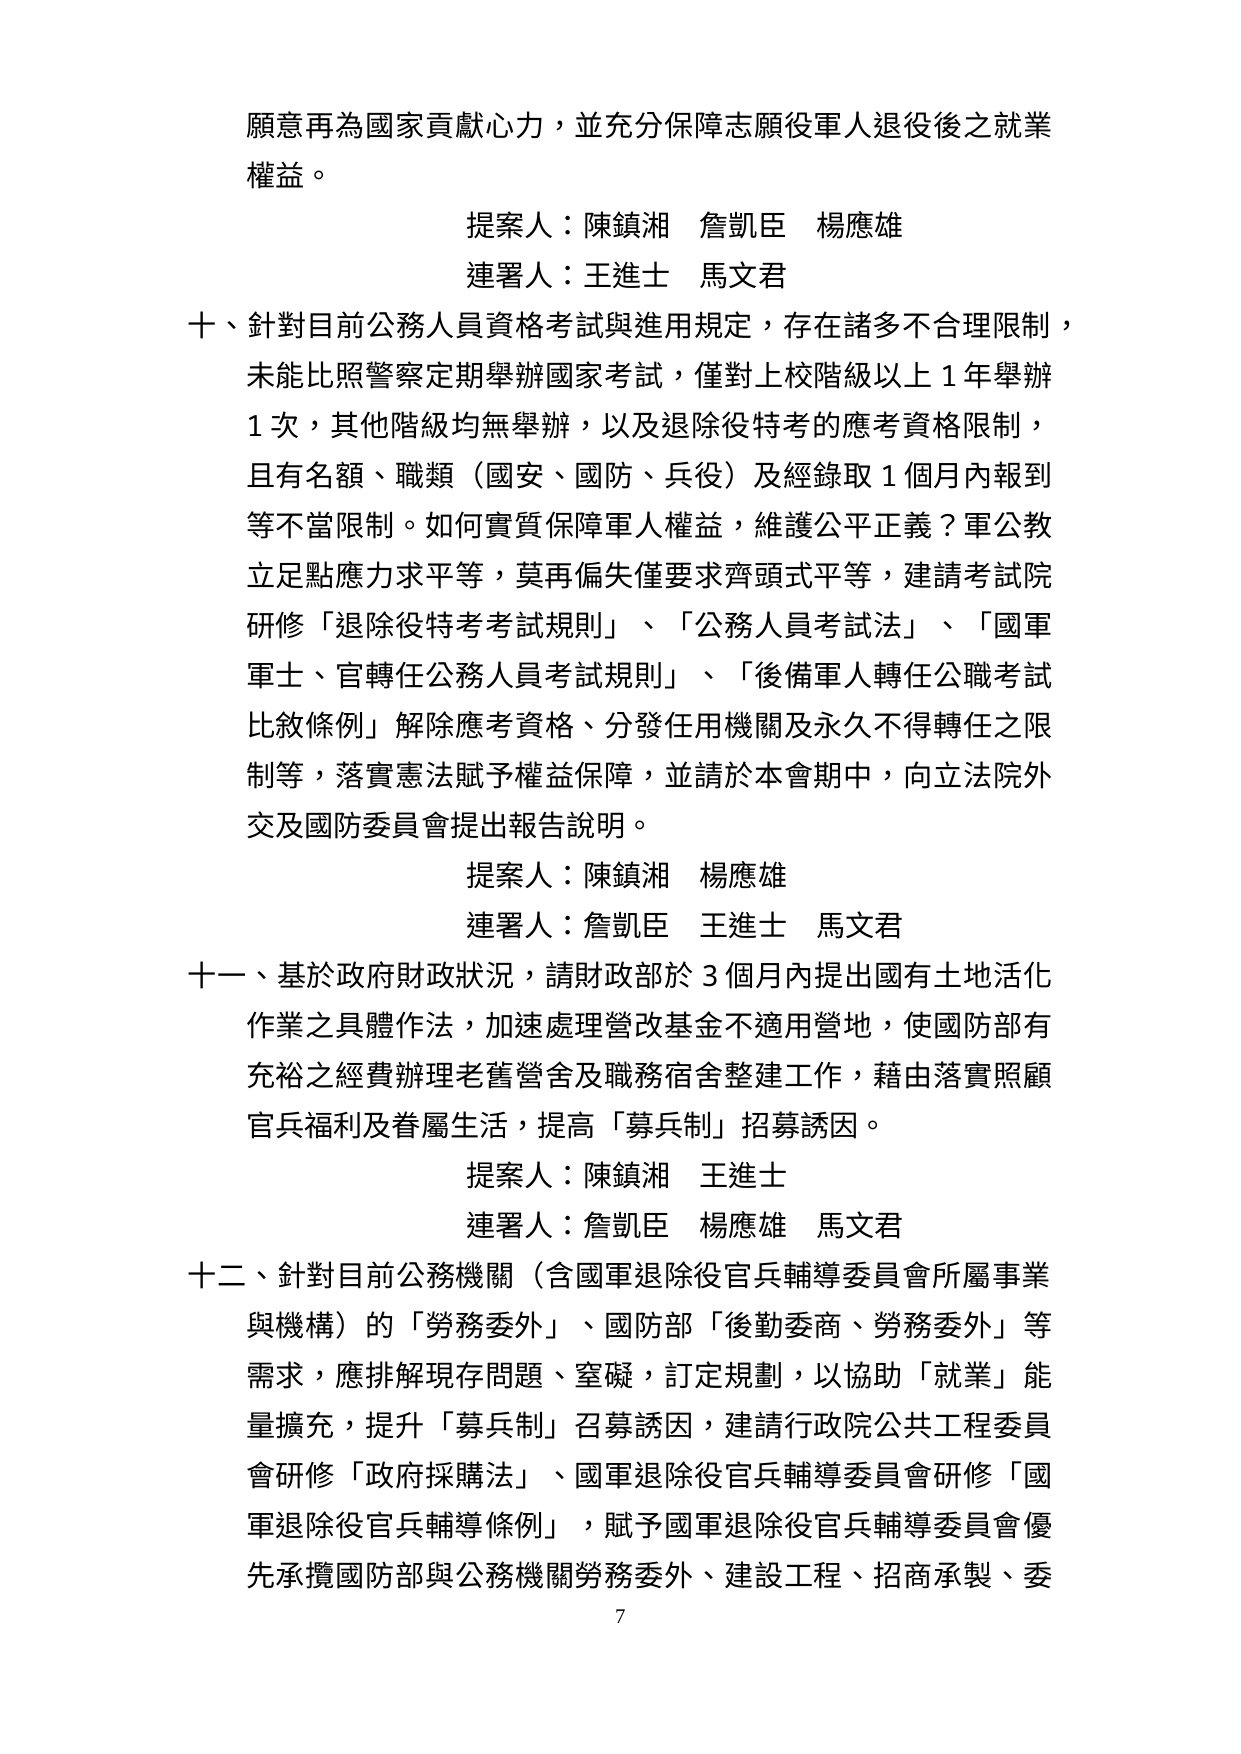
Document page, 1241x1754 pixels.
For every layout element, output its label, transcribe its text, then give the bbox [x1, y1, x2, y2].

text 十一、基於政府財政狀況，請財政部於3個月內提出國有土地活化作業之具體作法，加速處理營改基金不適用營地，使國防部有充裕之經費辦理老舊營舍及職務宿舍整建工作，藉由落實照顧官兵福利及眷屬生活，提高「募兵制」招募誘因。 [187, 946, 1053, 1146]
text 九、鑑於美軍服役滿20年退伍之人員轉任公職後，渠等可同時具領之退休俸及公職薪資作法，有效解決志願役軍人中年轉業需求，美國政府部門機關進用退伍軍人比例自2008年25.5％至2012年29.7％逐年提升，亦使國家培育成熟人力充分再運用；而我國因考量國軍人力保持青壯，軍職人員服役年限受法律限制，故憲法增修條文第10條第9項亦定有「國家應尊重軍人對社會之貢獻，並對其退役後之就業予以保障」之規定。爰請行政院恪遵憲法增修條文之意旨，針對軍職人員服役期滿領俸後，其轉任公職、政府捐助成立之財團法人及轉投資事業職務，建議參酌美國作法，退休俸及優惠存款利息均不應予以停發或減發，並於2年內完成修正相關法令，以使壯年退伍之成熟人力願意再為國家貢獻心力，並充分保障志願役軍人退役後之就業權益。 [187, 96, 1053, 196]
text 提案人：陳鎮湘 楊應雄 [349, 846, 1053, 896]
text 提案人：陳鎮湘 王進士 [349, 1146, 1053, 1196]
text 十二、針對目前公務機關（含國軍退除役官兵輔導委員會所屬事業與機構）的「勞務委外」、國防部「後勤委商、勞務委外」等需求，應排解現存問題、窒礙，訂定規劃，以協助「就業」能量擴充，提升「募兵制」召募誘因，建請行政院公共工程委員會研修「政府採購法」、國軍退除役官兵輔導委員會研修「國軍退除役官兵輔導條例」，賦予國軍退除役官兵輔導委員會優先承攬國防部與公務機關勞務委外、建設工程、招商承製、委 [187, 1246, 1053, 1596]
text 提案人：陳鎮湘 詹凱臣 楊應雄 [349, 196, 1053, 246]
text 連署人：詹凱臣 楊應雄 馬文君 [349, 1196, 1053, 1246]
text 連署人：詹凱臣 王進士 馬文君 [349, 896, 1053, 946]
text 十、針對目前公務人員資格考試與進用規定，存在諸多不合理限制，未能比照警察定期舉辦國家考試，僅對上校階級以上1年舉辦1次，其他階級均無舉辦，以及退除役特考的應考資格限制，且有名額、職類（國安、國防、兵役）及經錄取1個月內報到等不當限制。如何實質保障軍人權益，維護公平正義？軍公教立足點應力求平等，莫再偏失僅要求齊頭式平等，建請考試院研修「退除役特考考試規則」、「公務人員考試法」、「國軍軍士、官轉任公務人員考試規則」、「後備軍人轉任公職考試比敘條例」解除應考資格、分發任用機關及永久不得轉任之限制等，落實憲法賦予權益保障，並請於本會期中，向立法院外交及國防委員會提出報告說明。 [187, 296, 1053, 846]
text 連署人：王進士 馬文君 [349, 246, 1053, 296]
